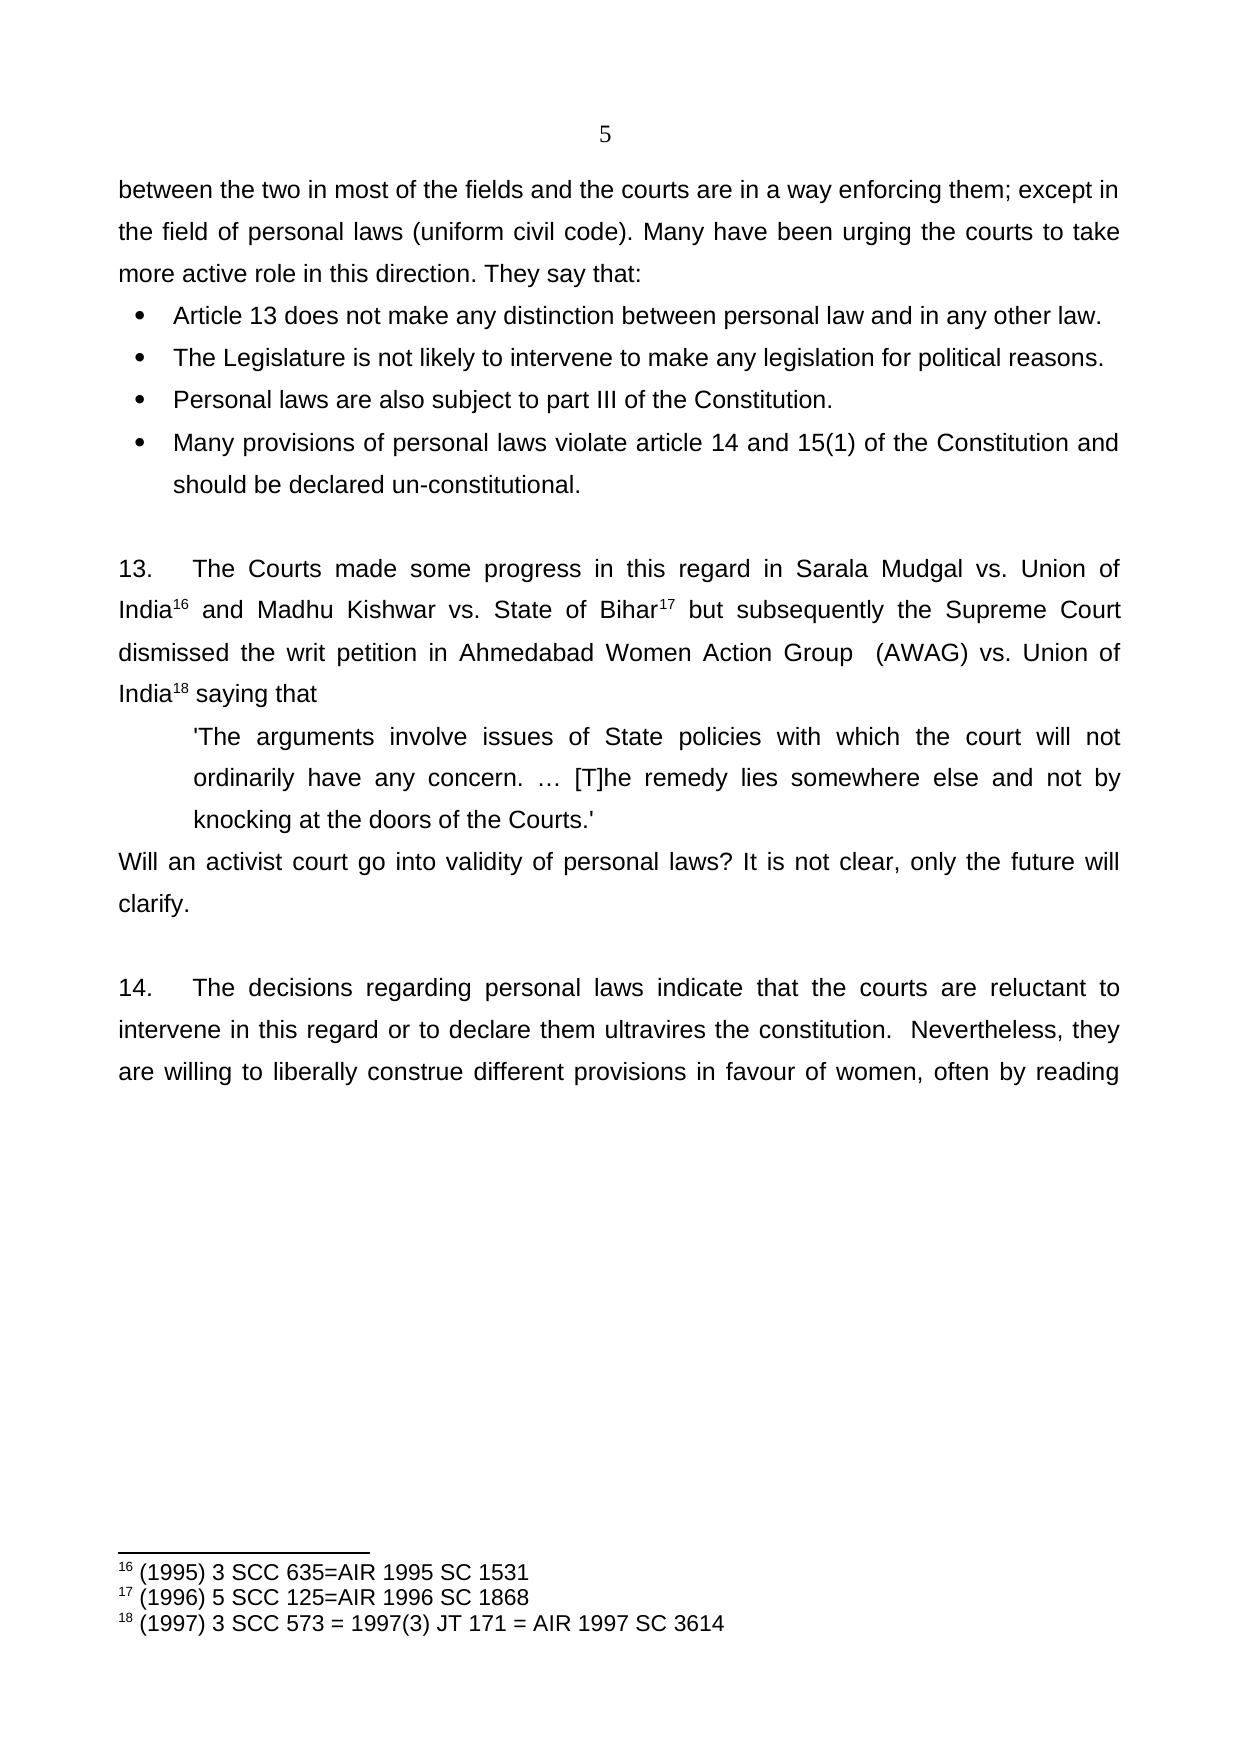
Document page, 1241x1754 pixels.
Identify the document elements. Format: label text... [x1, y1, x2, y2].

text between the two in most of the fields and the courts are in a way enforcing them; except in the field of personal laws (uniform civil code). Many have been urging the courts to take more active role in this direction. They say that: [118, 176, 1122, 288]
list Article 13 does not make any distinction between personal law and in any other law. [135, 302, 1122, 330]
text (1995) 3 SCC 635=AIR 1995 SC 1531 [118, 1559, 1122, 1585]
text (1996) 5 SCC 125=AIR 1996 SC 1868 [118, 1585, 1122, 1610]
list Many provisions of personal laws violate article 14 and 15(1) of the Constitution and should be declared un-constitutional. [135, 428, 1122, 498]
text 'The arguments involve issues of State policies with which the court will not ordinarily have any concern. … [T]he remedy lies somewhere else and not by knocking at the doors of the Courts.' [193, 722, 1122, 834]
list The Legislature is not likely to intervene to make any legislation for political reasons. [135, 344, 1122, 372]
text Will an activist court go into validity of personal laws? It is not clear, only the future will clarify. [118, 848, 1122, 918]
text 14. The decisions regarding personal laws indicate that the courts are reluctant to intervene in this regard or to declare them ultravires the constitution. Nevertheless, they are willing to liberally construe different provisions in favour of women, often by reading [118, 974, 1122, 1128]
list Personal laws are also subject to part III of the Constitution. [135, 386, 1122, 414]
text 13. The Courts made some progress in this regard in Sarala Mudgal vs. Union of India and Madhu Kishwar vs. State of Bihar but subsequently the Supreme Court dismissed the writ petition in Ahmedabad Women Action Group (AWAG) vs. Union of India saying that [118, 554, 1122, 708]
text (1997) 3 SCC 573 = 1997(3) JT 171 = AIR 1997 SC 3614 [118, 1610, 1122, 1636]
